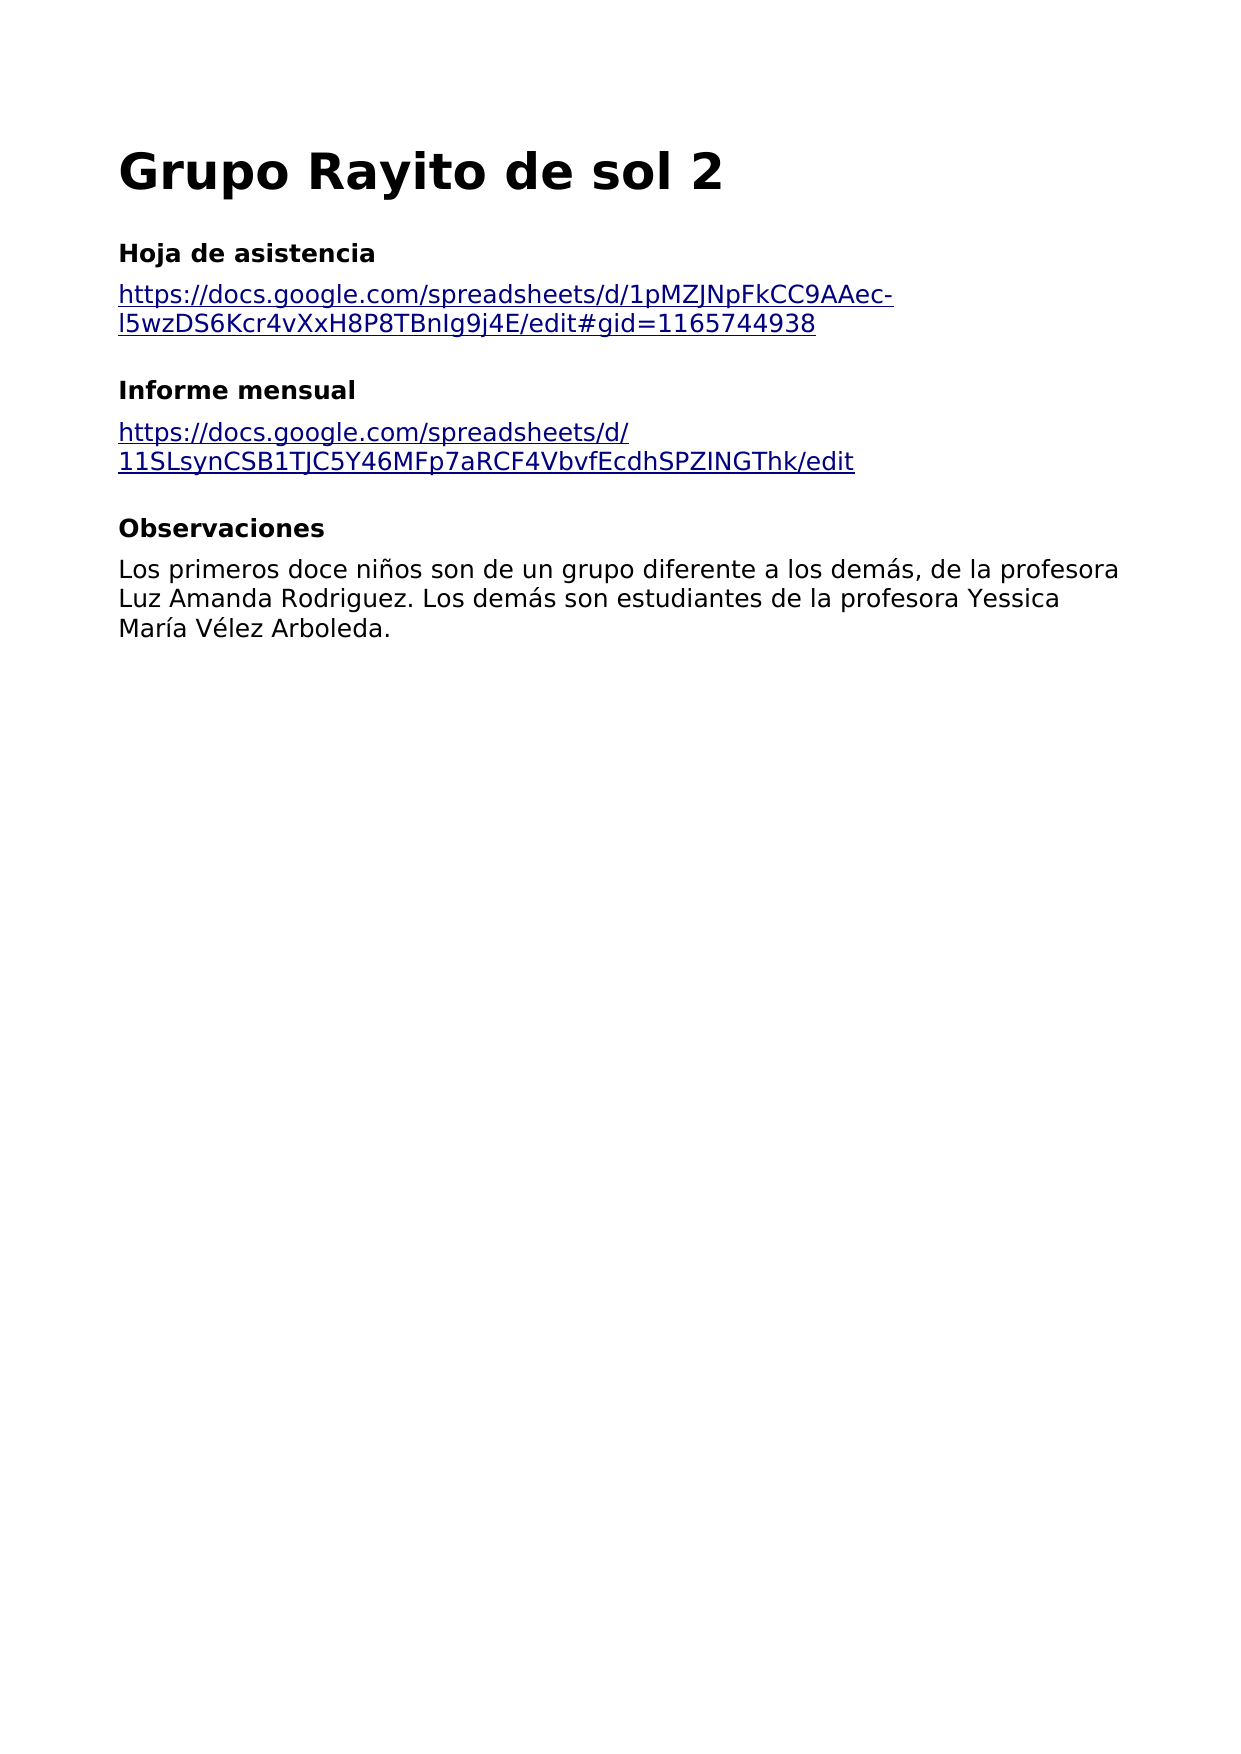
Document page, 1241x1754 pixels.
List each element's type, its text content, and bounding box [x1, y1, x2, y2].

text Los primeros doce niños son de un grupo diferente a los demás, de la profesora Luz Amanda Rodriguez. Los demás son estudiantes de la profesora Yessica María Vélez Arboleda. [118, 556, 1122, 643]
text https://docs.google.com/spreadsheets/d/11SLsynCSB1TJC5Y46MFp7aRCF4VbvfEcdhSPZINGThk/edit [118, 418, 1122, 476]
subtitle Informe mensual [118, 376, 1122, 406]
text https://docs.google.com/spreadsheets/d/1pMZJNpFkCC9AAec-l5wzDS6Kcr4vXxH8P8TBnIg9j4E/edit#gid=1165744938 [118, 281, 1122, 339]
subtitle Observaciones [118, 514, 1122, 543]
subtitle Grupo Rayito de sol 2 [118, 143, 1122, 201]
subtitle Hoja de asistencia [118, 239, 1122, 268]
